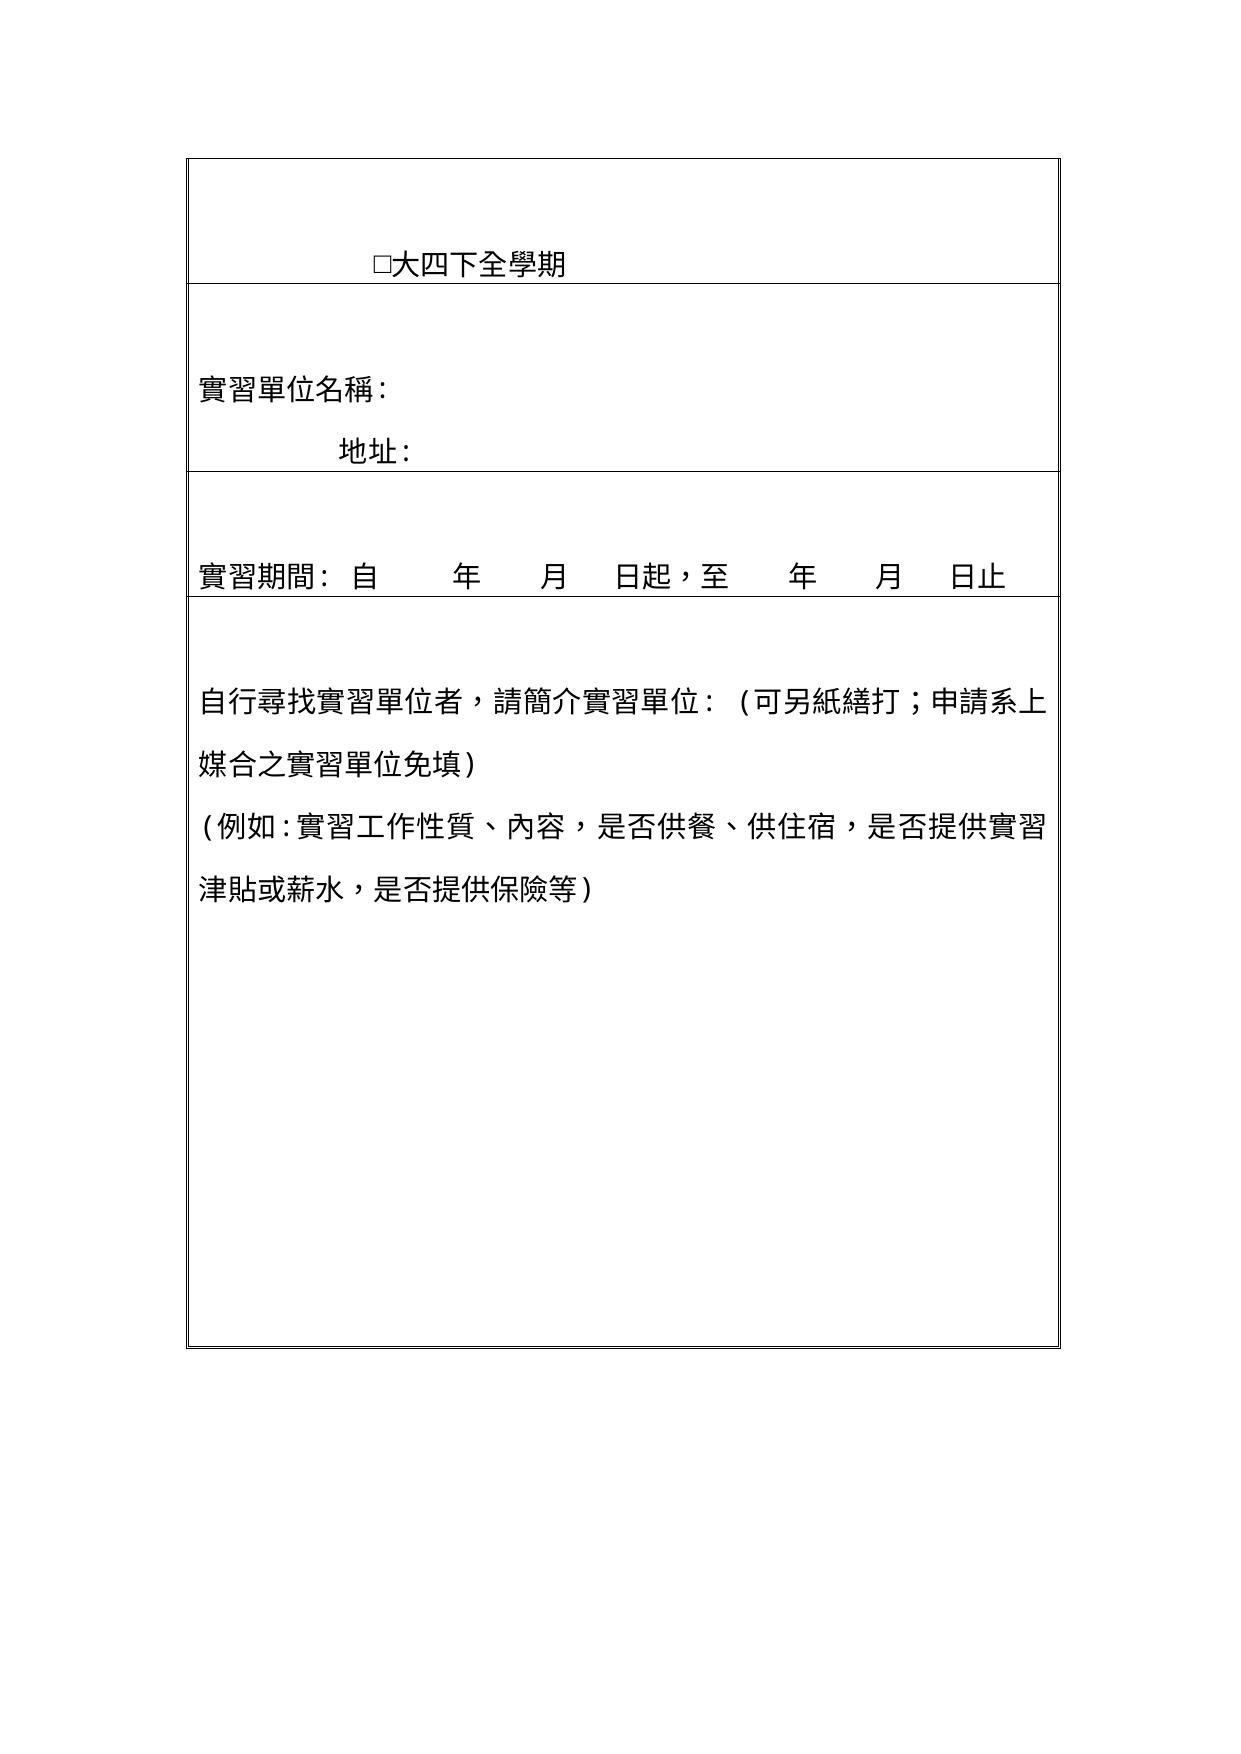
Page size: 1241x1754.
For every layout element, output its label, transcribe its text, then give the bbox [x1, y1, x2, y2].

table_cell 實習期間: 自 年 月 日起，至 年 月 日止 [189, 472, 1058, 596]
table_cell 實習單位名稱: 地址: [189, 284, 1058, 471]
table_cell 自行尋找實習單位者，請簡介實習單位: (可另紙繕打；申請系上媒合之實習單位免填) (例如:實習工作性質、內容，是否供餐、供住宿，是否提供實習津貼或薪水，是否提供保險等) [189, 597, 1058, 1346]
table_cell □大四下全學期 [189, 159, 1058, 283]
